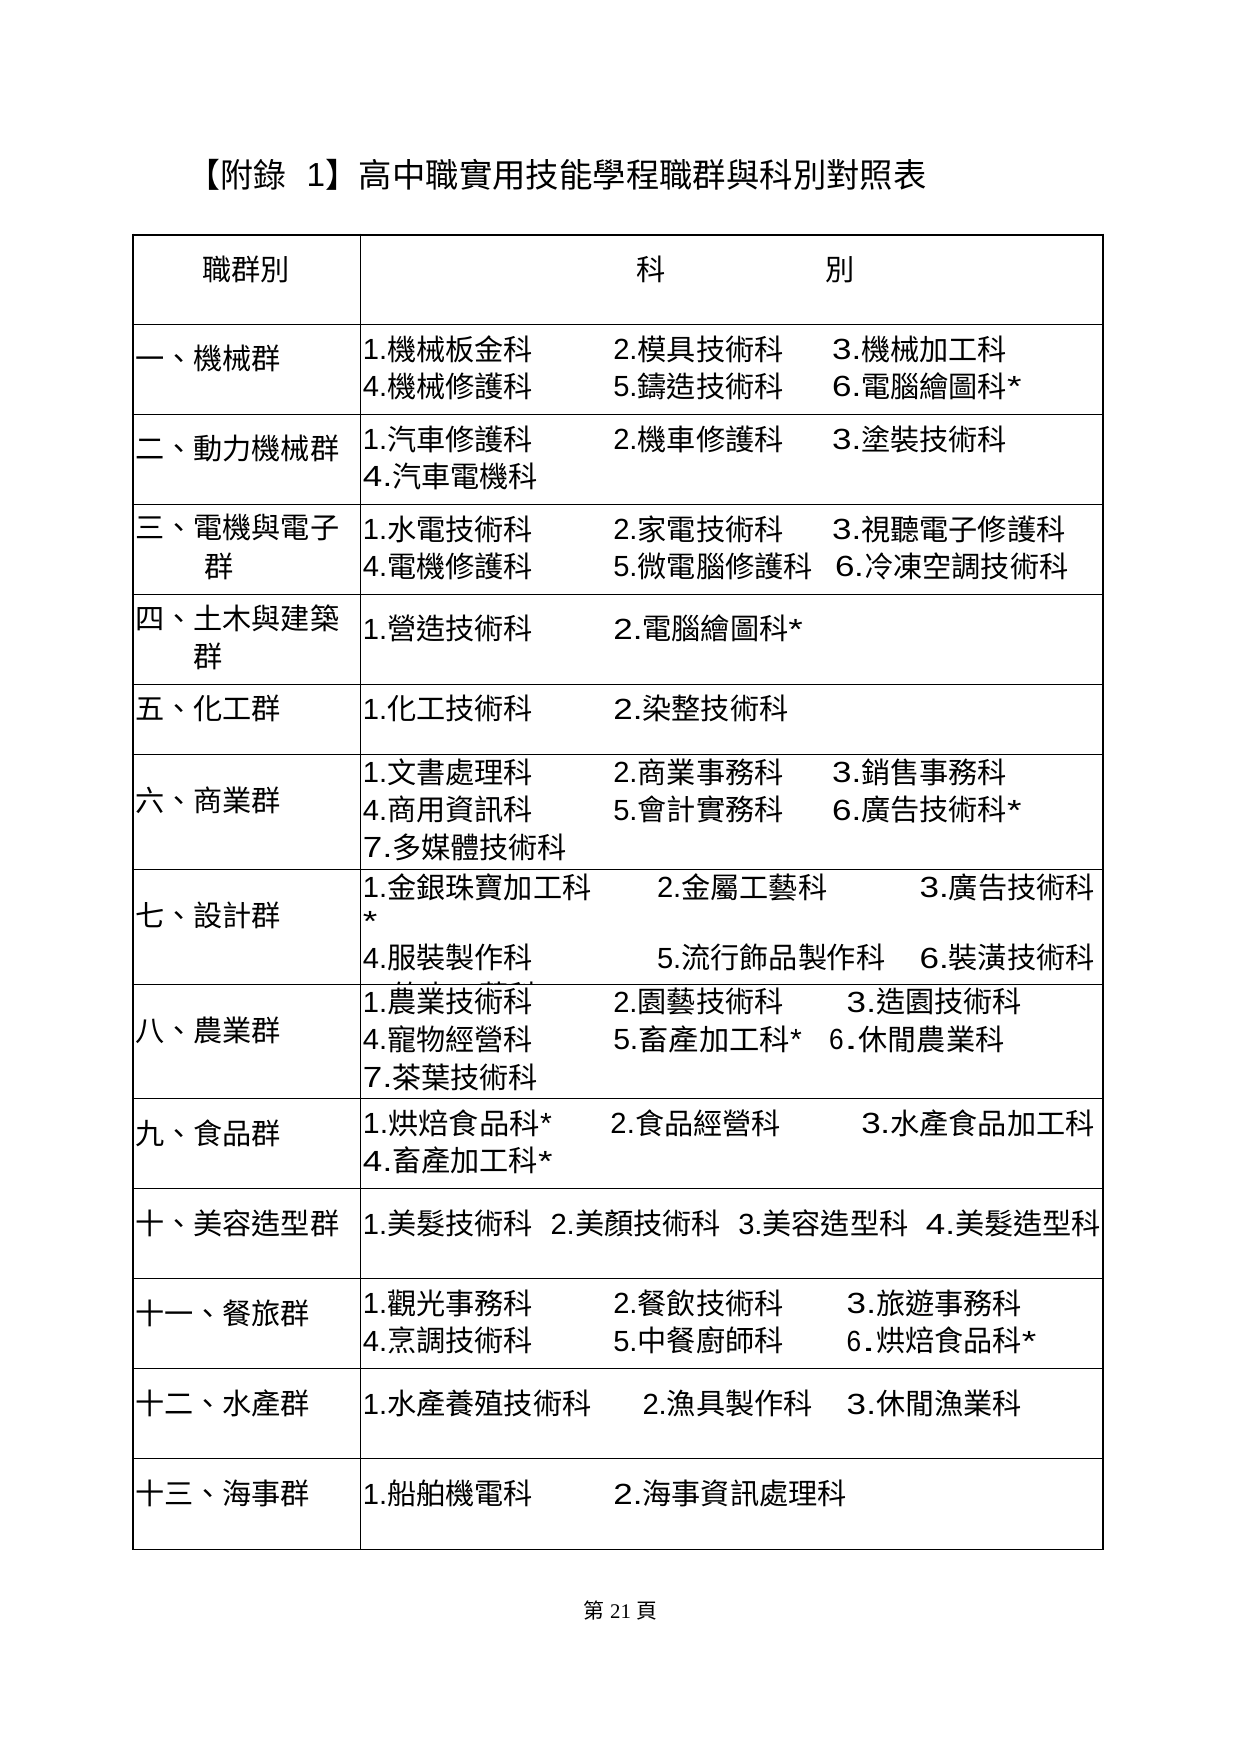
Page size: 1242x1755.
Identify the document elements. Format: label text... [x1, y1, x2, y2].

table_cell 1.汽車修護科 2.機車修護科 3.塗裝技術科 4.汽車電機科 [361, 415, 1102, 504]
table_cell 一、機械群 [134, 325, 360, 414]
table_cell 二、動力機械群 [134, 415, 360, 504]
table_cell 五、化工群 [134, 685, 360, 754]
table_cell 十三、海事群 [134, 1459, 360, 1548]
table_cell 1.水產養殖技術科 2.漁具製作科 3.休閒漁業科 [361, 1369, 1102, 1458]
text 【附錄 1】高中職實用技能學程職群與科別對照表 [187, 150, 1121, 193]
table_cell 1.船舶機電科 2.海事資訊處理科 [361, 1459, 1102, 1548]
table_cell 十、美容造型群 [134, 1189, 360, 1278]
table_header 科 別 [361, 236, 1102, 324]
table_cell 1.化工技術科 2.染整技術科 [361, 685, 1102, 754]
table_cell 八、農業群 [134, 985, 360, 1098]
table_cell 1.觀光事務科 2.餐飲技術科 3.旅遊事務科 4.烹調技術科 5.中餐廚師科 6.烘焙食品科* [361, 1279, 1102, 1368]
table_cell 1.農業技術科 2.園藝技術科 3.造園技術科 4.寵物經營科 5.畜產加工科* 6.休閒農業科 7.茶葉技術科 [361, 985, 1102, 1098]
table_cell 1.機械板金科 2.模具技術科 3.機械加工科 4.機械修護科 5.鑄造技術科 6.電腦繪圖科* [361, 325, 1102, 414]
table_cell 1.文書處理科 2.商業事務科 3.銷售事務科 4.商用資訊科 5.會計實務科 6.廣告技術科* 7.多媒體技術科 [361, 755, 1102, 869]
table_cell 四、土木與建築 群 [134, 595, 360, 684]
table_cell 1.營造技術科 2.電腦繪圖科* [361, 595, 1102, 684]
table_cell 1.美髮技術科 2.美顏技術科 3.美容造型科 4.美髮造型科 [361, 1189, 1102, 1278]
table_cell 1.金銀珠寶加工科 2.金屬工藝科 3.廣告技術科* 4.服裝製作科 5.流行飾品製作科 6.裝潢技術科 7.竹木工藝科 [361, 870, 1102, 983]
table_cell 三、電機與電子 群 [134, 505, 360, 594]
table_cell 七、設計群 [134, 870, 360, 983]
table_cell 十一、餐旅群 [134, 1279, 360, 1368]
table_header 職群別 [134, 236, 360, 324]
table_cell 1.水電技術科 2.家電技術科 3.視聽電子修護科 4.電機修護科 5.微電腦修護科 6.冷凍空調技術科 [361, 505, 1102, 594]
table_cell 1.烘焙食品科* 2.食品經營科 3.水產食品加工科 4.畜產加工科* [361, 1099, 1102, 1188]
table_cell 十二、水產群 [134, 1369, 360, 1458]
table_cell 六、商業群 [134, 755, 360, 869]
table_cell 九、食品群 [134, 1099, 360, 1188]
